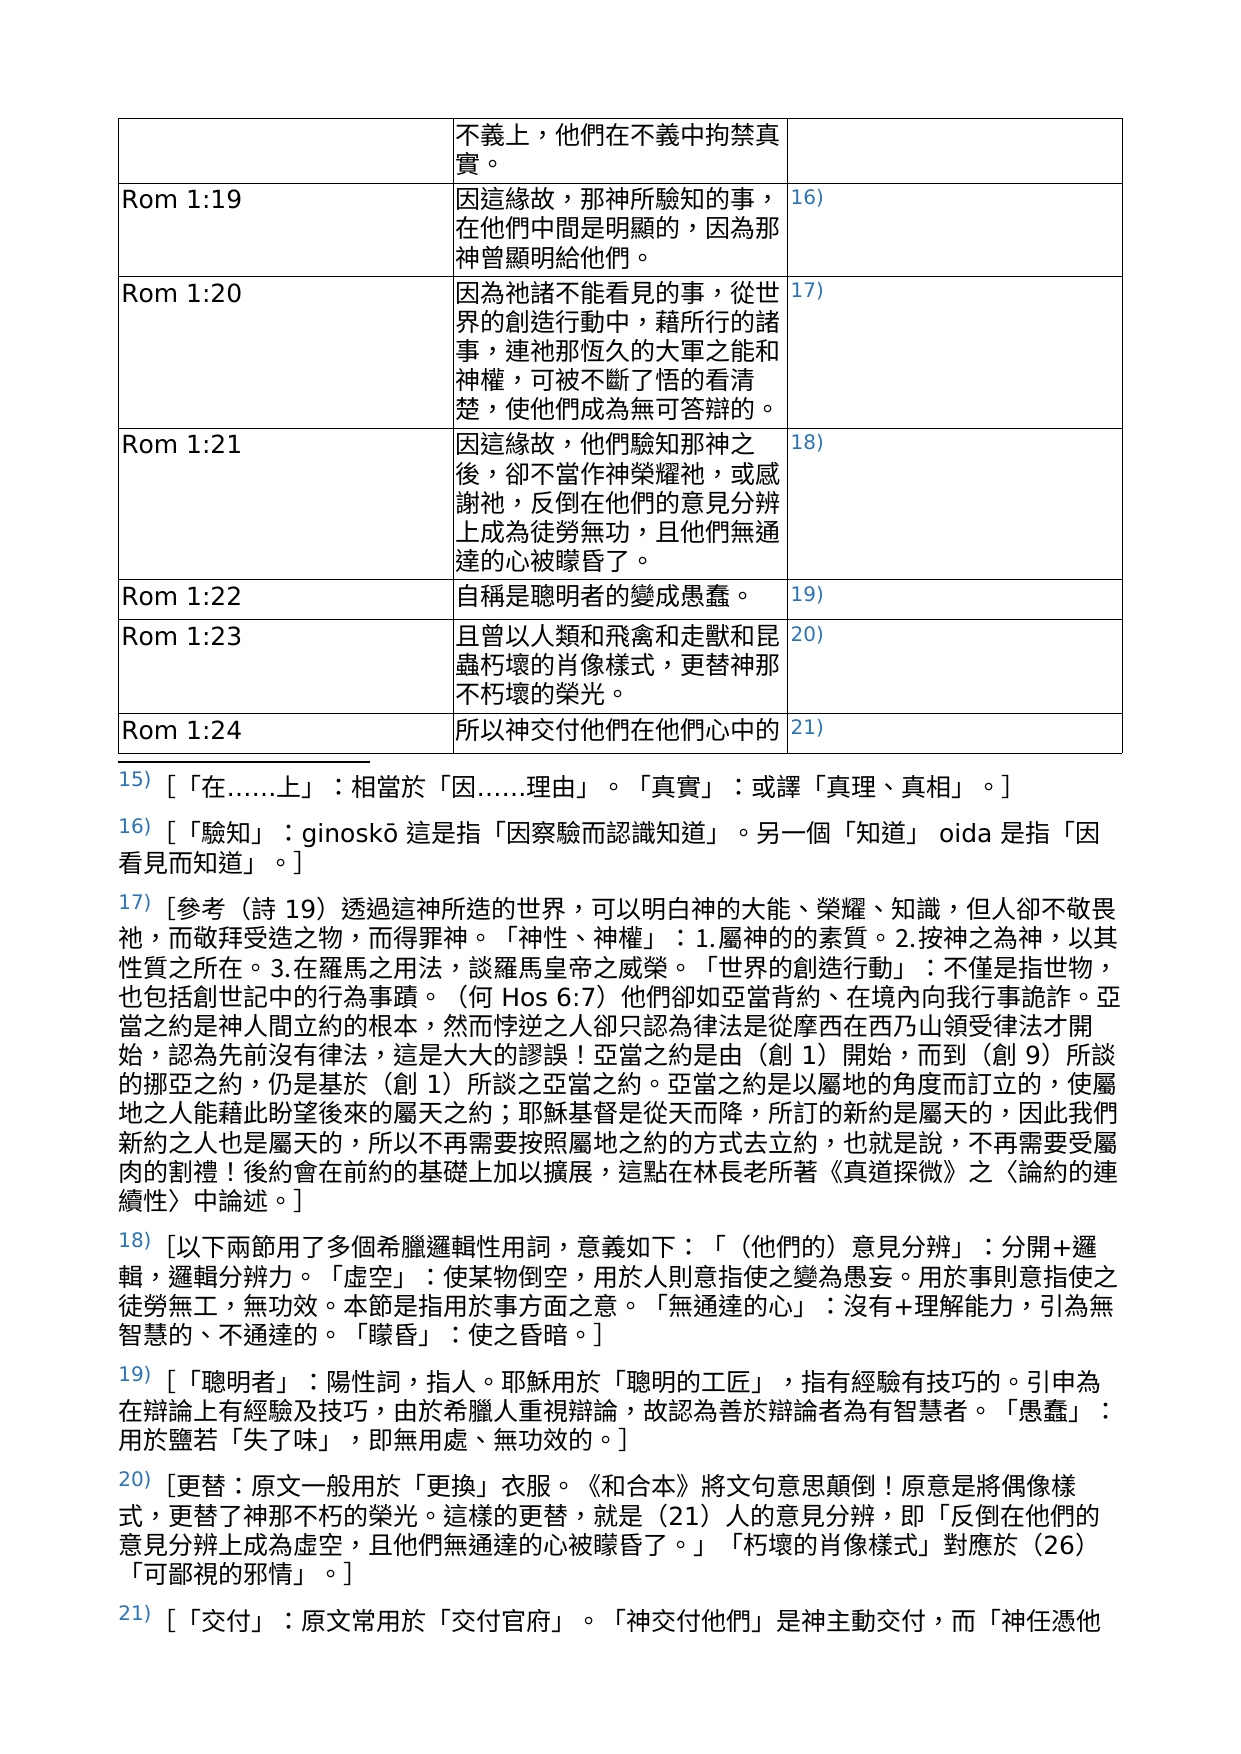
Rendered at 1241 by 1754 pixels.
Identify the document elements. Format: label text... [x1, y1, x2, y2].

table_cell [788, 714, 1122, 753]
table_cell Rom 1:23 [119, 620, 453, 713]
table_cell [788, 580, 1122, 619]
table_cell [788, 184, 1122, 276]
table_cell [119, 119, 453, 182]
table_cell Rom 1:22 [119, 580, 453, 619]
table_cell 因為祂諸不能看見的事，從世界的創造行動中，藉所行的諸事，連祂那恆久的大軍之能和神權，可被不斷了悟的看清楚，使他們成為無可答辯的。 [454, 277, 787, 428]
table_cell 所以神交付他們在他們心中的 [454, 714, 787, 753]
table_cell [788, 620, 1122, 713]
table_cell [788, 429, 1122, 579]
table_cell Rom 1:20 [119, 277, 453, 428]
table_cell 且曾以人類和飛禽和走獸和昆蟲朽壞的肖像樣式，更替神那不朽壞的榮光。 [454, 620, 787, 713]
table_cell Rom 1:19 [119, 184, 453, 276]
table_cell Rom 1:21 [119, 429, 453, 579]
table_cell [788, 119, 1122, 182]
table_cell 不義上，他們在不義中拘禁真實。 [454, 119, 787, 182]
table_cell [788, 277, 1122, 428]
table_cell 自稱是聰明者的變成愚蠢。 [454, 580, 787, 619]
table_cell Rom 1:24 [119, 714, 453, 753]
table_cell 因這緣故，那神所驗知的事，在他們中間是明顯的，因為那神曾顯明給他們。 [454, 184, 787, 276]
table_cell 因這緣故，他們驗知那神之後，卻不當作神榮耀祂，或感謝祂，反倒在他們的意見分辨上成為徒勞無功，且他們無通達的心被矇昏了。 [454, 429, 787, 579]
